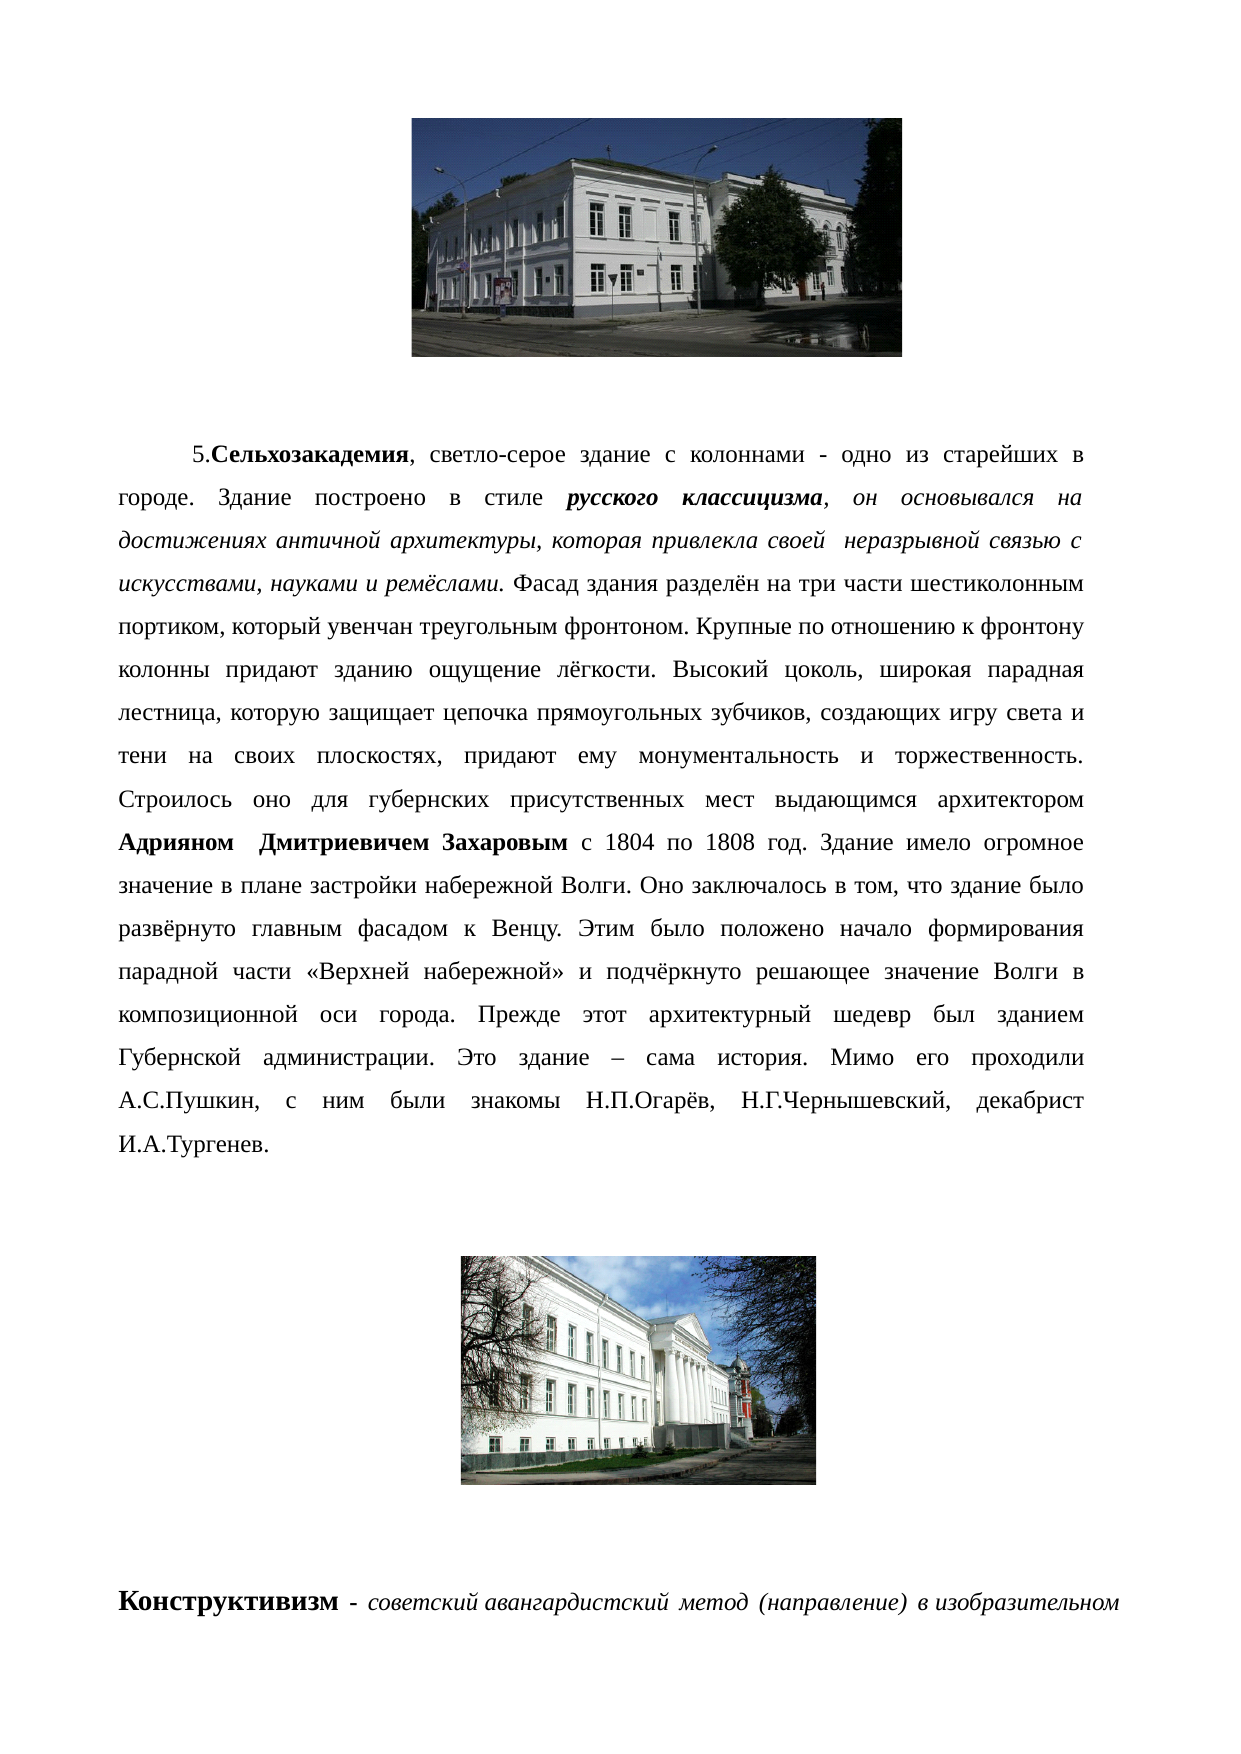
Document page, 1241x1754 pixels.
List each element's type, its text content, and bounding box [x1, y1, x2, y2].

text 5.Сельхозакадемия, светло-серое здание с колоннами - одно из старейших в городе. Здание построено в стиле русского классицизма, он основывался на достижениях античной архитектуры, которая привлекла своей неразрывной связью с искусствами, науками и ремёслами. Фасад здания разделён на три части шестиколонным портиком, который увенчан треугольным фронтоном. Крупные по отношению к фронтону колонны придают зданию ощущение лёгкости. Высокий цоколь, широкая парадная лестница, которую защищает цепочка прямоугольных зубчиков, создающих игру света и тени на своих плоскостях, придают ему монументальность и торжественность. Строилось оно для губернских присутственных мест выдающимся архитектором Адрияном Дмитриевичем Захаровым с 1804 по 1808 год. Здание имело огромное значение в плане застройки набережной Волги. Оно заключалось в том, что здание было развёрнуто главным фасадом к Венцу. Этим было положено начало формирования парадной части «Верхней набережной» и подчёркнуто решающее значение Волги в композиционной оси города. Прежде этот архитектурный шедевр был зданием Губернской администрации. Это здание – сама история. Мимо его проходили А.С.Пушкин, с ним были знакомы Н.П.Огарёв, Н.Г.Чернышевский, декабрист И.А.Тургенев. [118, 439, 1085, 1157]
text Конструктивизм - советский авангардистский метод (направление) в изобразительном [118, 1583, 1122, 1617]
